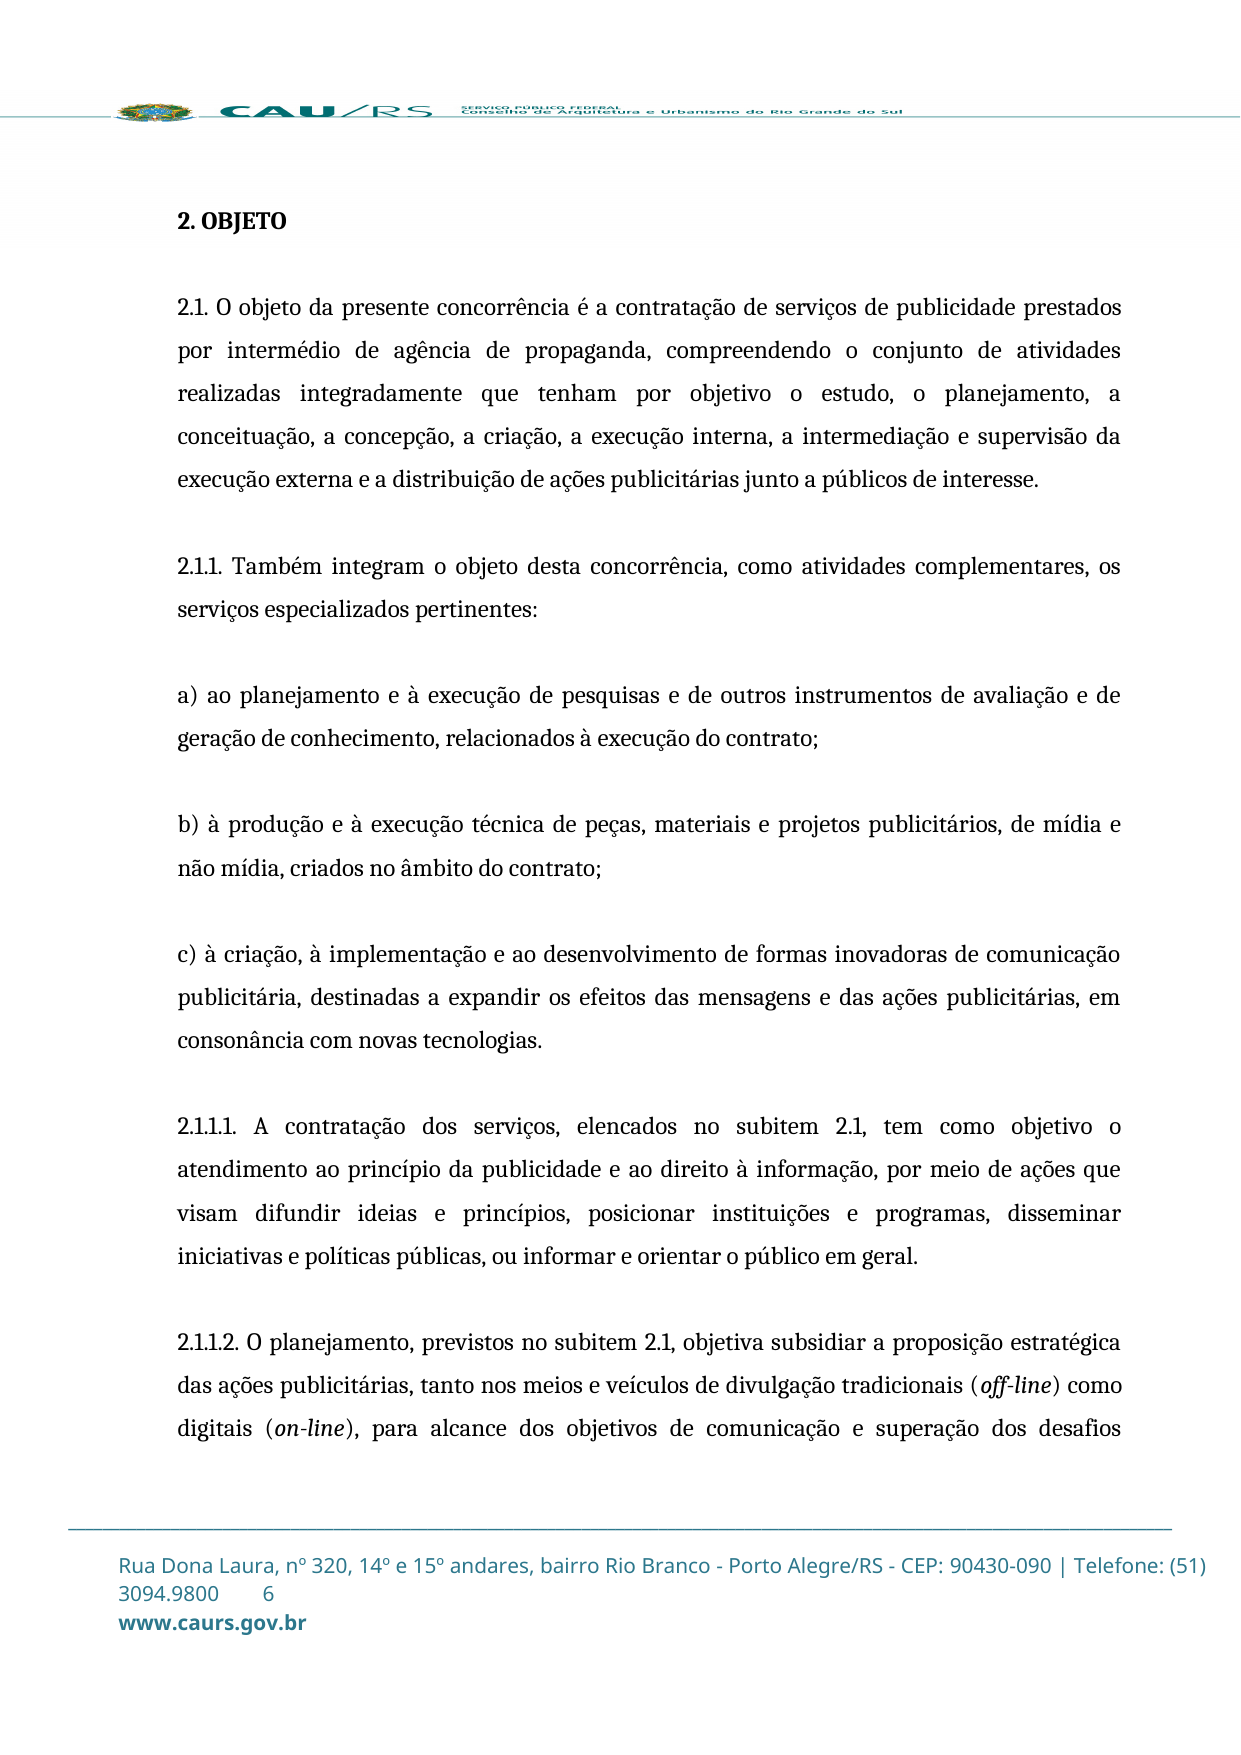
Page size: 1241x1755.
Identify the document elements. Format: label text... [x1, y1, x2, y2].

text c) à criação, à implementação e ao desenvolvimento de formas inovadoras de comunicação publicitária, destinadas a expandir os efeitos das mensagens e das ações publicitárias, em consonância com novas tecnologias. [177, 940, 1122, 1055]
text 2.1.1.2. O planejamento, previstos no subitem 2.1, objetiva subsidiar a proposição estratégica das ações publicitárias, tanto nos meios e veículos de divulgação tradicionais (off-line) como digitais (on-line), para alcance dos objetivos de comunicação e superação dos desafios apresentados e devem prever, sempre que possível, os indicadores e métricas para aferição, análise e otimização de resultados. [177, 1328, 1122, 1443]
text 2.1.1. Também integram o objeto desta concorrência, como atividades complementares, os serviços especializados pertinentes: [177, 552, 1122, 623]
text 2.1.1.1. A contratação dos serviços, elencados no subitem 2.1, tem como objetivo o atendimento ao princípio da publicidade e ao direito à informação, por meio de ações que visam difundir ideias e princípios, posicionar instituições e programas, disseminar iniciativas e políticas públicas, ou informar e orientar o público em geral. [177, 1112, 1122, 1270]
text a) ao planejamento e à execução de pesquisas e de outros instrumentos de avaliação e de geração de conhecimento, relacionados à execução do contrato; [177, 681, 1122, 753]
text b) à produção e à execução técnica de peças, materiais e projetos publicitários, de mídia e não mídia, criados no âmbito do contrato; [177, 810, 1122, 882]
text 2.1. O objeto da presente concorrência é a contratação de serviços de publicidade prestados por intermédio de agência de propaganda, compreendendo o conjunto de atividades realizadas integradamente que tenham por objetivo o estudo, o planejamento, a conceituação, a concepção, a criação, a execução interna, a intermediação e supervisão da execução externa e a distribuição de ações publicitárias junto a públicos de interesse. [177, 293, 1122, 494]
